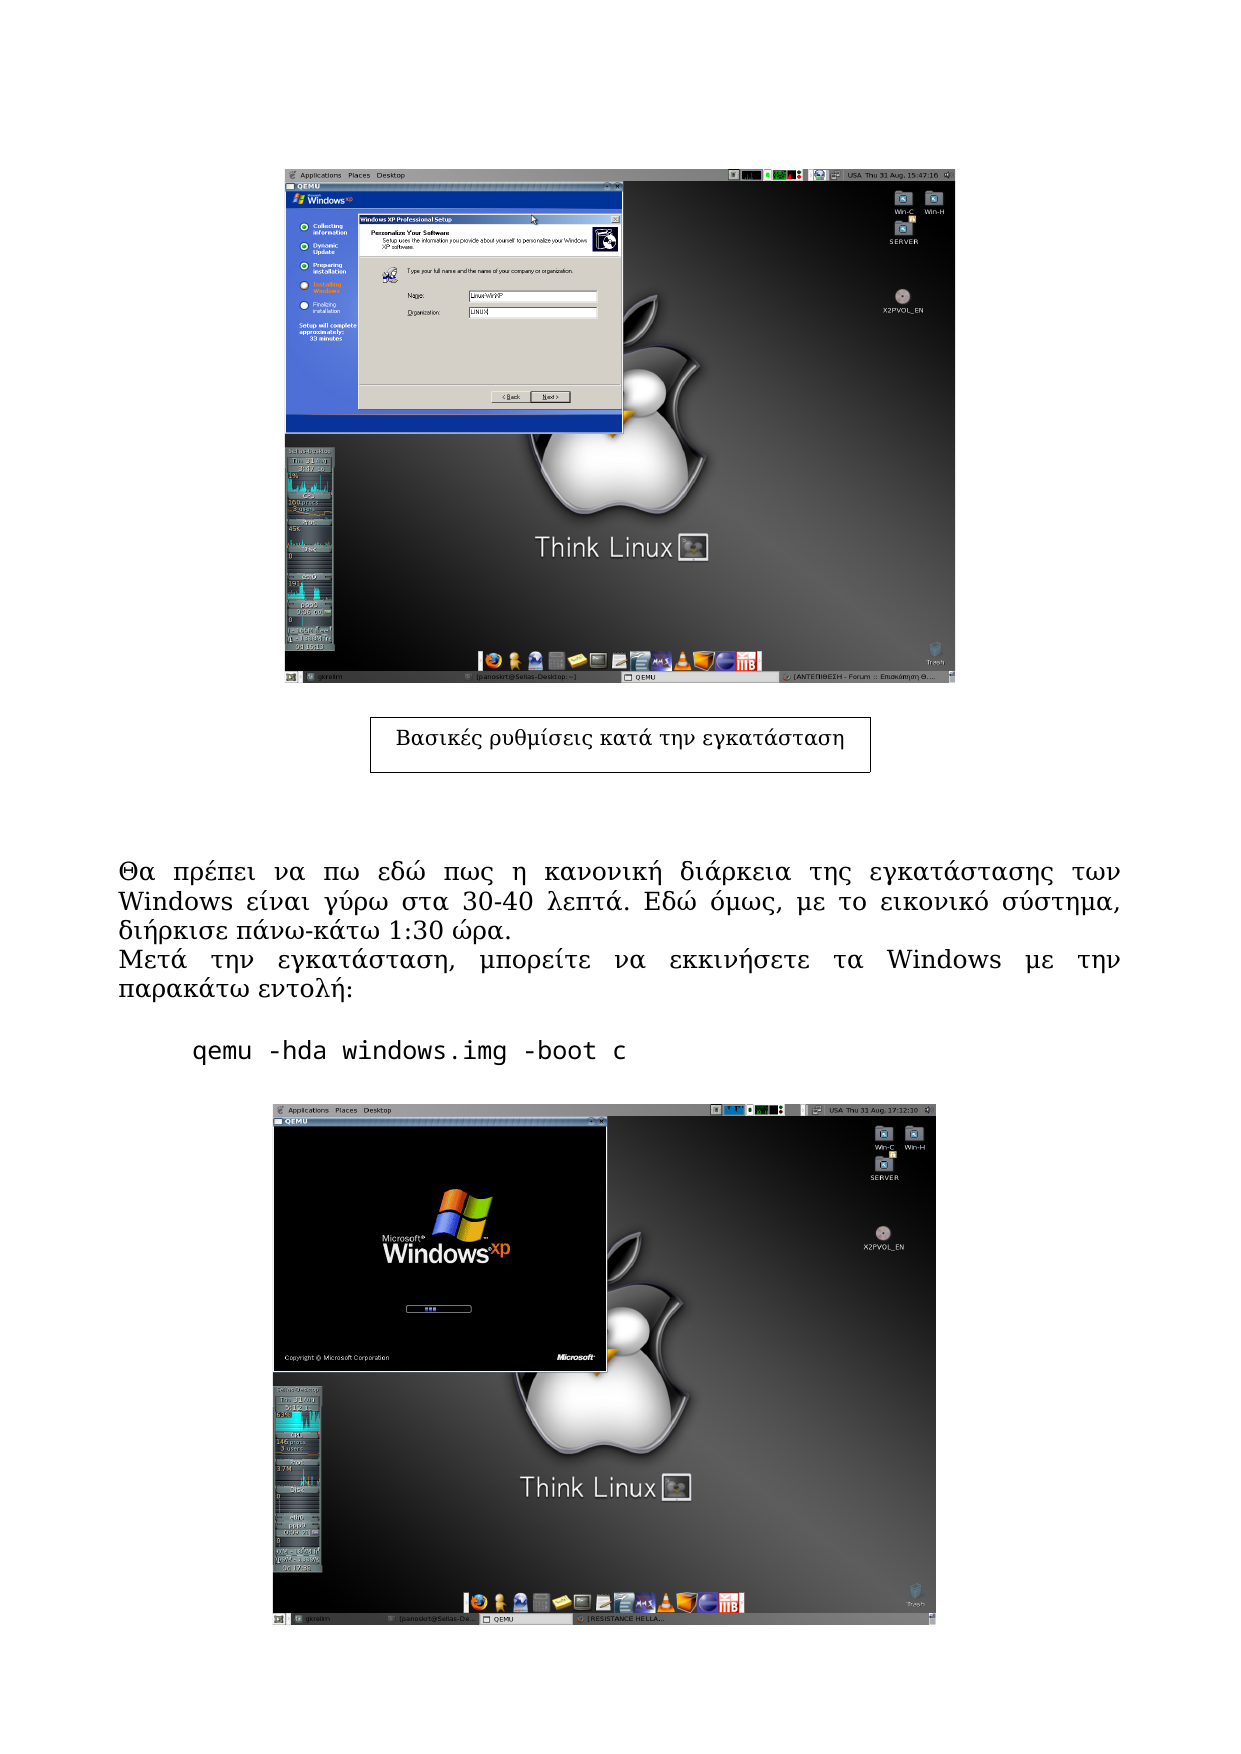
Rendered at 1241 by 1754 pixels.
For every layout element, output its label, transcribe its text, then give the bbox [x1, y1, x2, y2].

text Μετά την εγκατάσταση, μπορείτε να εκκινήσετε τα Windows με την παρακάτω εντολή: [118, 945, 1122, 1003]
picture [284, 169, 956, 683]
picture [272, 1104, 936, 1625]
text Βασικές ρυθμίσεις κατά την εγκατάσταση [379, 726, 861, 750]
text Θα πρέπει να πω εδώ πως η κανονική διάρκεια της εγκατάστασης των Windows είναι γύρω στα 30-40 λεπτά. Εδώ όμως, με το εικονικό σύστημα, διήρκισε πάνω-κάτω 1:30 ώρα. [118, 858, 1122, 945]
text qemu -hda windows.img -boot c [118, 1033, 1122, 1067]
